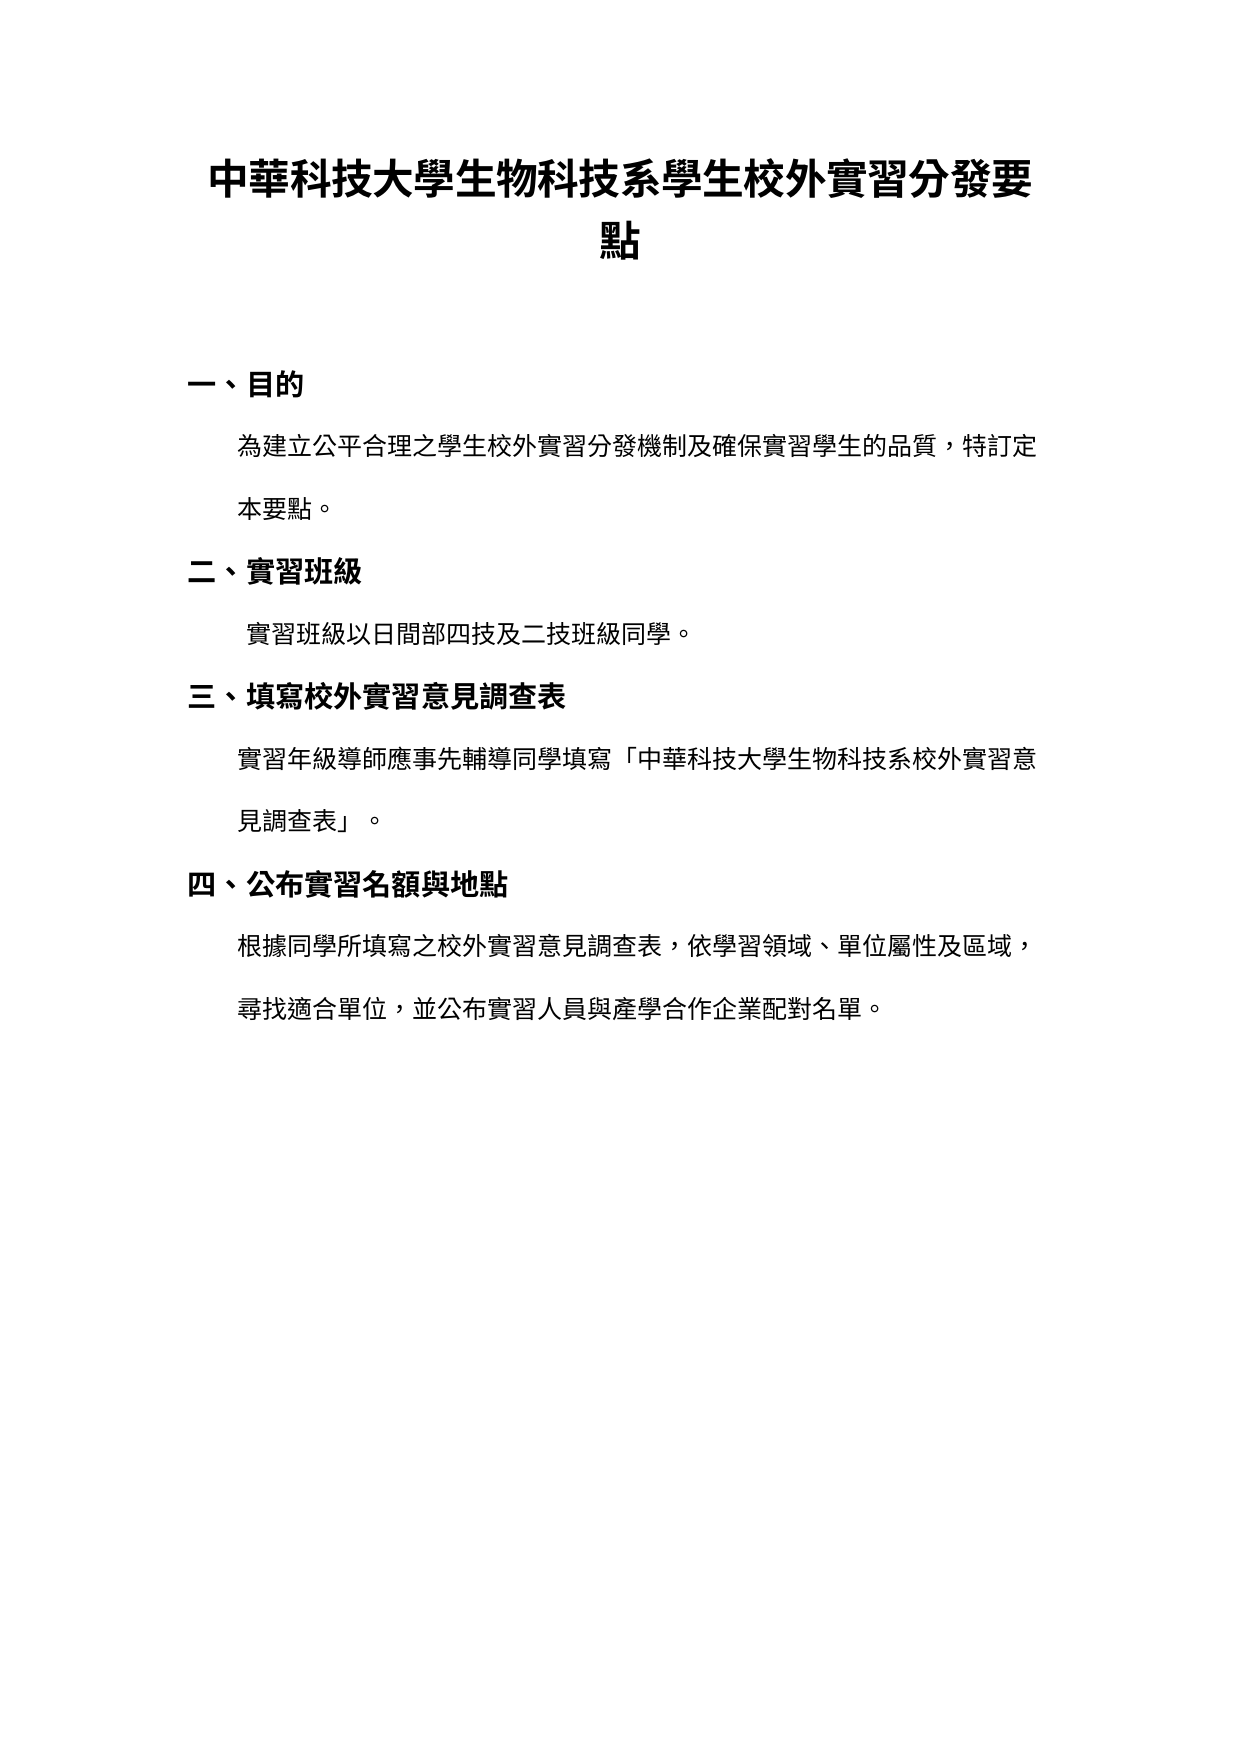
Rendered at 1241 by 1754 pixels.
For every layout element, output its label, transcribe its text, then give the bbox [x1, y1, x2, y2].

text 三、填寫校外實習意見調查表 [187, 653, 1053, 716]
text 四、公布實習名額與地點 [187, 841, 1053, 903]
text 實習年級導師應事先輔導同學填寫「中華科技大學生物科技系校外實習意見調查表」。 [237, 716, 1053, 841]
text 根據同學所填寫之校外實習意見調查表，依學習領域、單位屬性及區域，尋找適合單位，並公布實習人員與產學合作企業配對名單。 [237, 903, 1053, 1028]
text 中華科技大學生物科技系學生校外實習分發要點 [187, 134, 1053, 259]
text 實習班級以日間部四技及二技班級同學。 [187, 591, 1053, 653]
text 二、實習班級 [187, 528, 1053, 591]
text 一、目的 [187, 341, 1053, 403]
text 為建立公平合理之學生校外實習分發機制及確保實習學生的品質，特訂定本要點。 [237, 403, 1053, 528]
